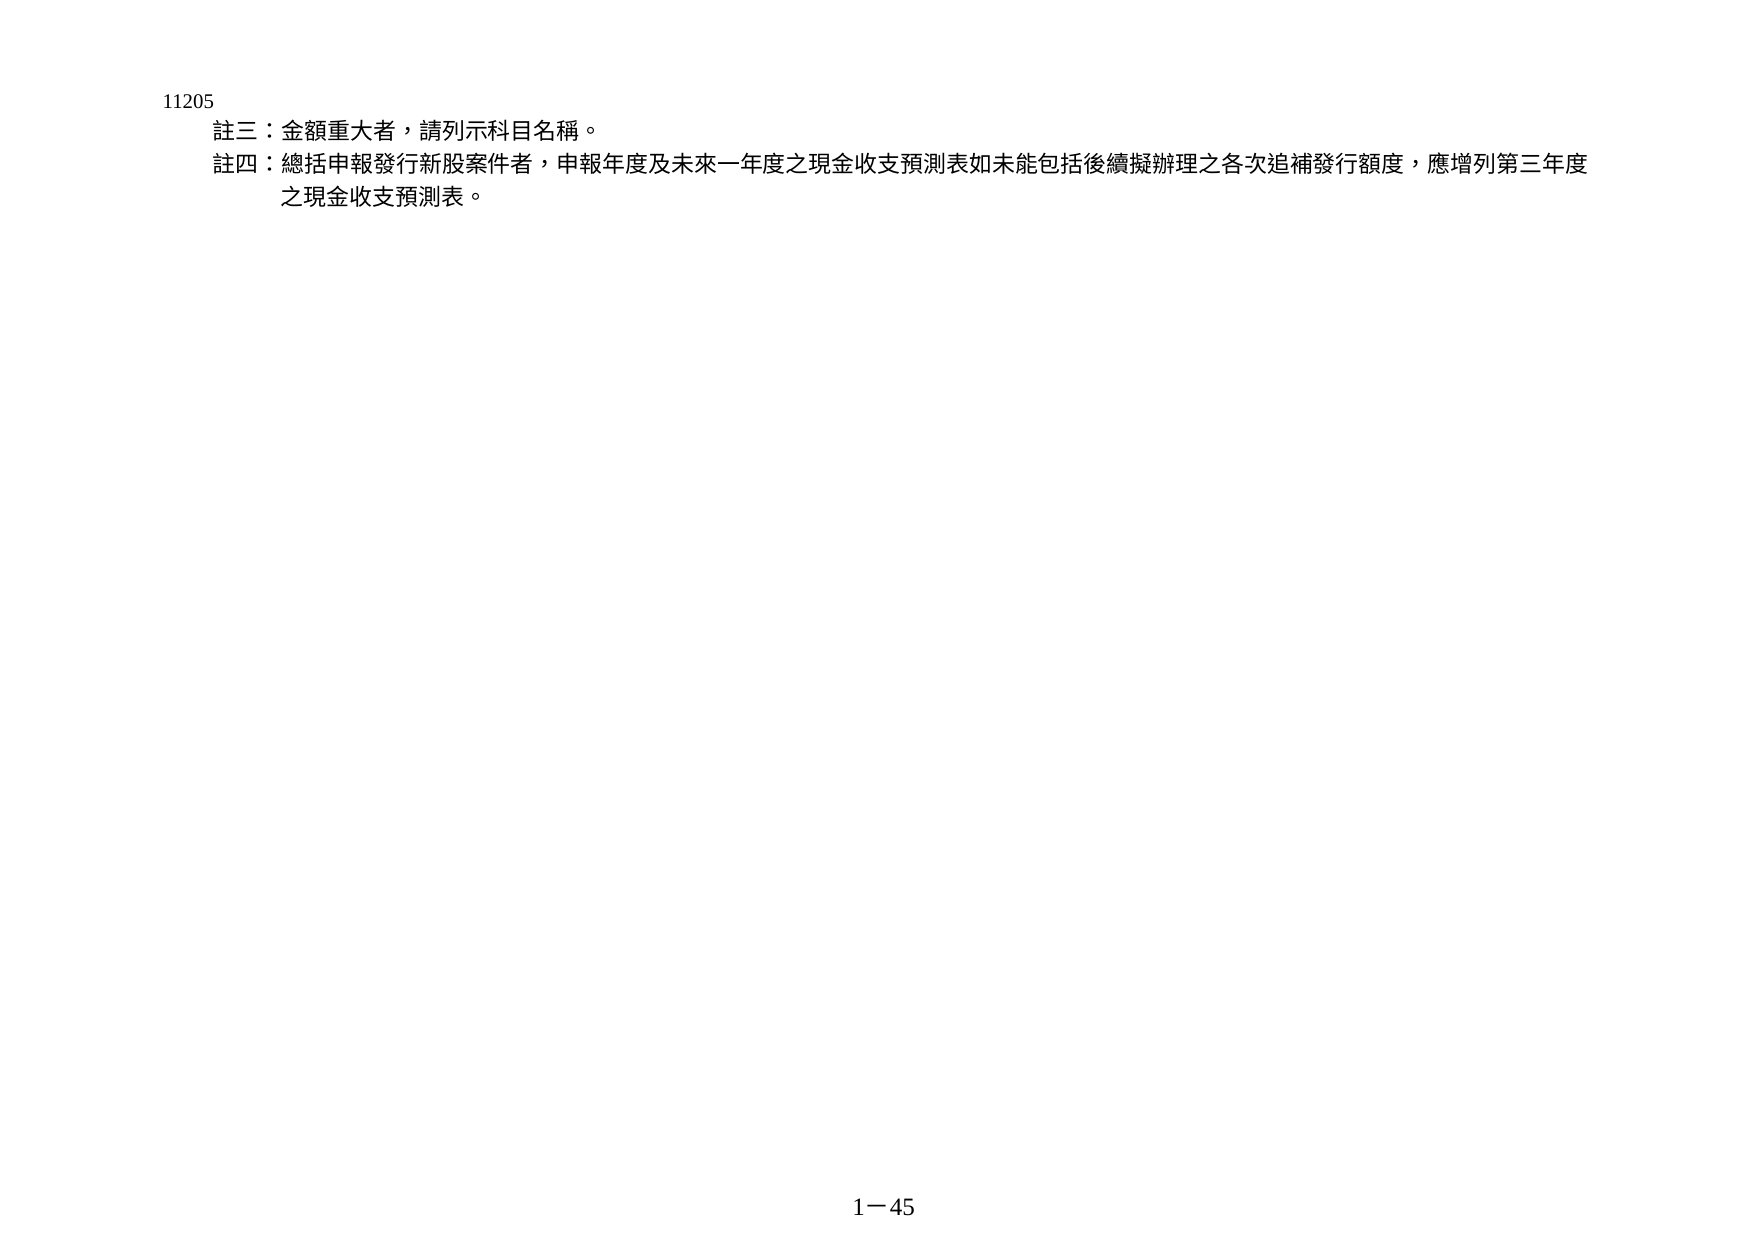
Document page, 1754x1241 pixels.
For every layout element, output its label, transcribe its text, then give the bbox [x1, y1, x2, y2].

text 註三：金額重大者，請列示科目名稱。 [213, 113, 1604, 146]
text 註四：總括申報發行新股案件者，申報年度及未來一年度之現金收支預測表如未能包括後續擬辦理之各次追補發行額度，應增列第三年度之現金收支預測表。 [213, 146, 1604, 212]
